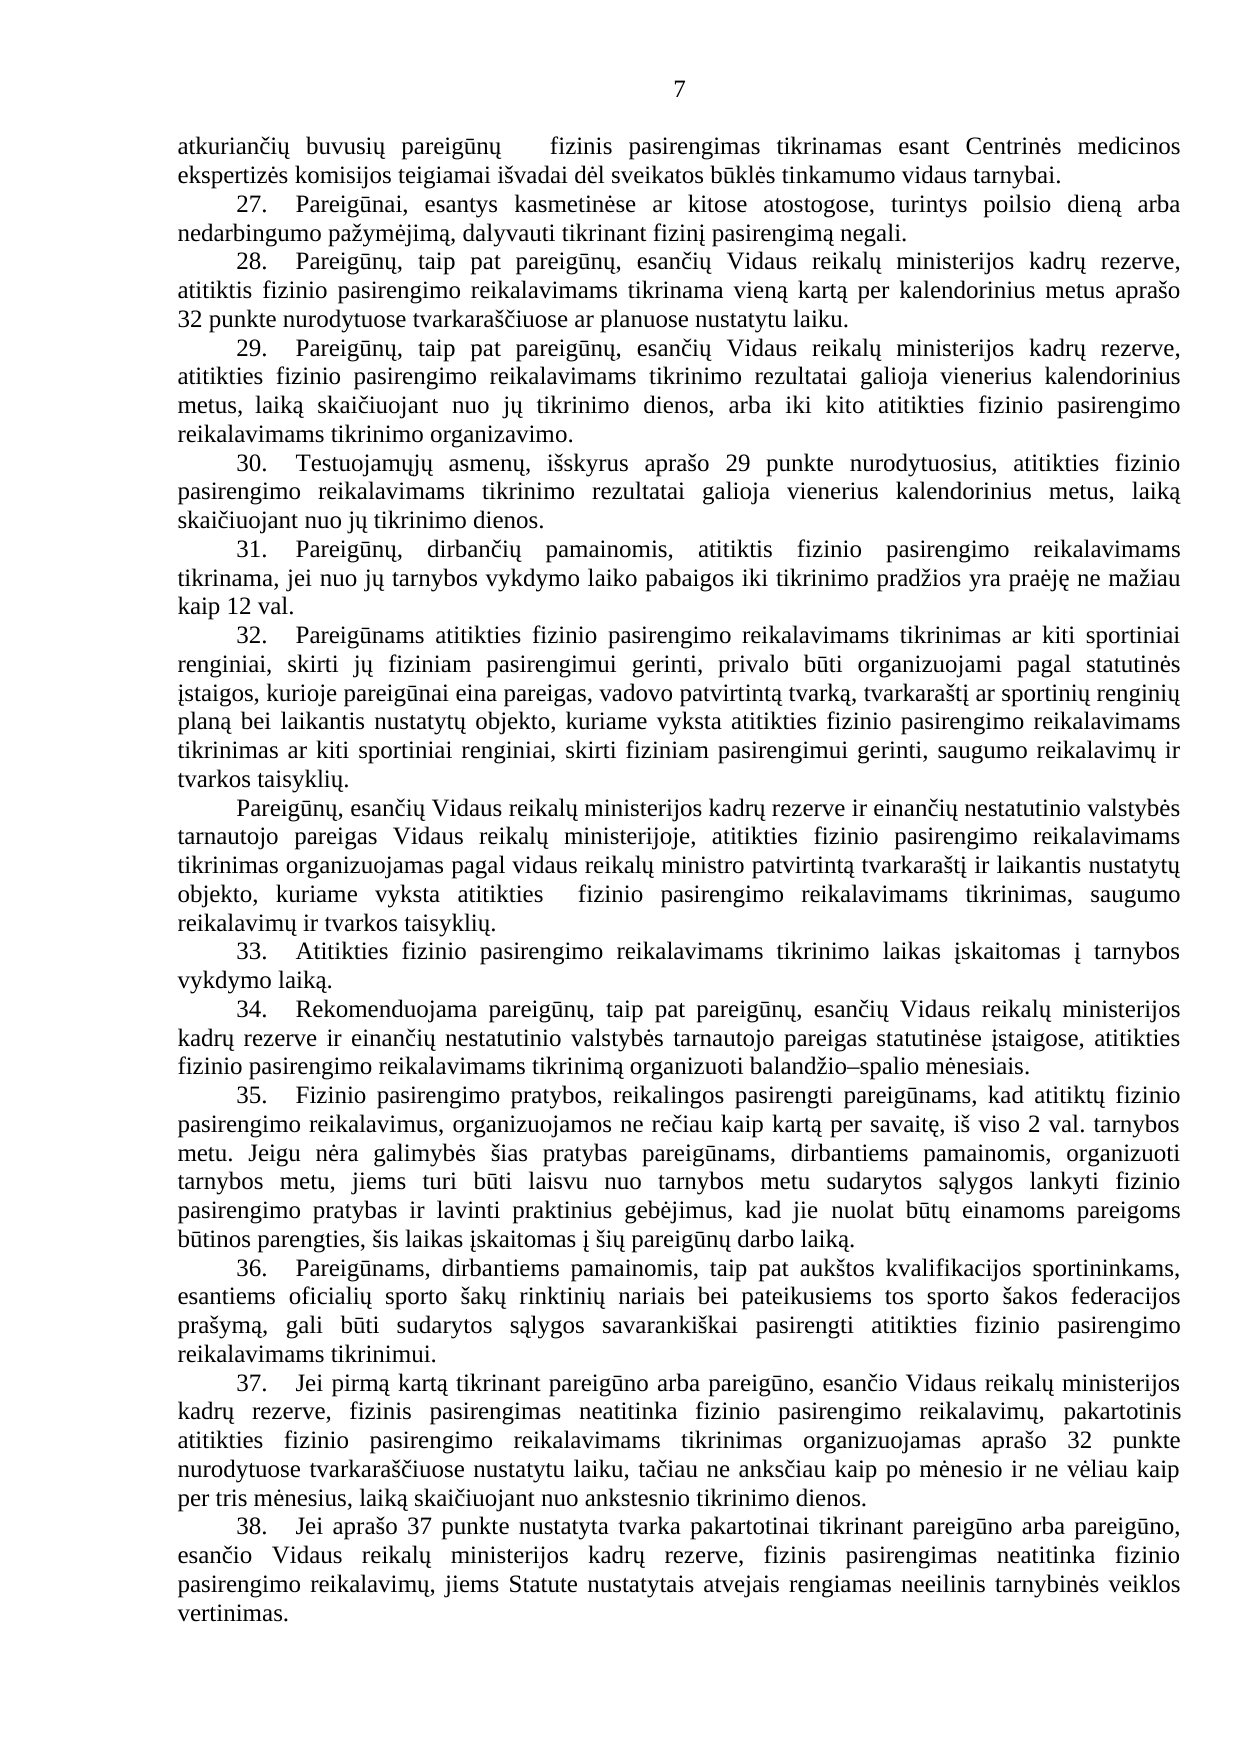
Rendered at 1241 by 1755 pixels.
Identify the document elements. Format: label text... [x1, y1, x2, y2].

text 30. Testuojamųjų asmenų, išskyrus aprašo 29 punkte nurodytuosius, atitikties fizinio pasirengimo reikalavimams tikrinimo rezultatai galioja vienerius kalendorinius metus, laiką skaičiuojant nuo jų tikrinimo dienos. [177, 448, 1181, 534]
text 37. Jei pirmą kartą tikrinant pareigūno arba pareigūno, esančio Vidaus reikalų ministerijos kadrų rezerve, fizinis pasirengimas neatitinka fizinio pasirengimo reikalavimų, pakartotinis atitikties fizinio pasirengimo reikalavimams tikrinimas organizuojamas aprašo 32 punkte nurodytuose tvarkaraščiuose nustatytu laiku, tačiau ne anksčiau kaip po mėnesio ir ne vėliau kaip per tris mėnesius, laiką skaičiuojant nuo ankstesnio tikrinimo dienos. [177, 1368, 1181, 1511]
text 36. Pareigūnams, dirbantiems pamainomis, taip pat aukštos kvalifikacijos sportininkams, esantiems oficialių sporto šakų rinktinių nariais bei pateikusiems tos sporto šakos federacijos prašymą, gali būti sudarytos sąlygos savarankiškai pasirengti atitikties fizinio pasirengimo reikalavimams tikrinimui. [177, 1253, 1181, 1368]
text 38. Jei aprašo 37 punkte nustatyta tvarka pakartotinai tikrinant pareigūno arba pareigūno, esančio Vidaus reikalų ministerijos kadrų rezerve, fizinis pasirengimas neatitinka fizinio pasirengimo reikalavimų, jiems Statute nustatytais atvejais rengiamas neeilinis tarnybinės veiklos vertinimas. [177, 1511, 1181, 1626]
text Pareigūnų, esančių Vidaus reikalų ministerijos kadrų rezerve ir einančių nestatutinio valstybės tarnautojo pareigas Vidaus reikalų ministerijoje, atitikties fizinio pasirengimo reikalavimams tikrinimas organizuojamas pagal vidaus reikalų ministro patvirtintą tvarkaraštį ir laikantis nustatytų objekto, kuriame vyksta atitikties fizinio pasirengimo reikalavimams tikrinimas, saugumo reikalavimų ir tvarkos taisyklių. [177, 793, 1181, 936]
text 31. Pareigūnų, dirbančių pamainomis, atitiktis fizinio pasirengimo reikalavimams tikrinama, jei nuo jų tarnybos vykdymo laiko pabaigos iki tikrinimo pradžios yra praėję ne mažiau kaip 12 val. [177, 534, 1181, 620]
text 32. Pareigūnams atitikties fizinio pasirengimo reikalavimams tikrinimas ar kiti sportiniai renginiai, skirti jų fiziniam pasirengimui gerinti, privalo būti organizuojami pagal statutinės įstaigos, kurioje pareigūnai eina pareigas, vadovo patvirtintą tvarką, tvarkaraštį ar sportinių renginių planą bei laikantis nustatytų objekto, kuriame vyksta atitikties fizinio pasirengimo reikalavimams tikrinimas ar kiti sportiniai renginiai, skirti fiziniam pasirengimui gerinti, saugumo reikalavimų ir tvarkos taisyklių. [177, 620, 1181, 793]
text 33. Atitikties fizinio pasirengimo reikalavimams tikrinimo laikas įskaitomas į tarnybos vykdymo laiką. [177, 936, 1181, 994]
text 34. Rekomenduojama pareigūnų, taip pat pareigūnų, esančių Vidaus reikalų ministerijos kadrų rezerve ir einančių nestatutinio valstybės tarnautojo pareigas statutinėse įstaigose, atitikties fizinio pasirengimo reikalavimams tikrinimą organizuoti balandžio–spalio mėnesiais. [177, 994, 1181, 1080]
text 28. Pareigūnų, taip pat pareigūnų, esančių Vidaus reikalų ministerijos kadrų rezerve, atitiktis fizinio pasirengimo reikalavimams tikrinama vieną kartą per kalendorinius metus aprašo 32 punkte nurodytuose tvarkaraščiuose ar planuose nustatytu laiku. [177, 246, 1181, 333]
text atkuriančių buvusių pareigūnų fizinis pasirengimas tikrinamas esant Centrinės medicinos ekspertizės komisijos teigiamai išvadai dėl sveikatos būklės tinkamumo vidaus tarnybai. [177, 131, 1181, 189]
text 35. Fizinio pasirengimo pratybos, reikalingos pasirengti pareigūnams, kad atitiktų fizinio pasirengimo reikalavimus, organizuojamos ne rečiau kaip kartą per savaitę, iš viso 2 val. tarnybos metu. Jeigu nėra galimybės šias pratybas pareigūnams, dirbantiems pamainomis, organizuoti tarnybos metu, jiems turi būti laisvu nuo tarnybos metu sudarytos sąlygos lankyti fizinio pasirengimo pratybas ir lavinti praktinius gebėjimus, kad jie nuolat būtų einamoms pareigoms būtinos parengties, šis laikas įskaitomas į šių pareigūnų darbo laiką. [177, 1080, 1181, 1253]
text 29. Pareigūnų, taip pat pareigūnų, esančių Vidaus reikalų ministerijos kadrų rezerve, atitikties fizinio pasirengimo reikalavimams tikrinimo rezultatai galioja vienerius kalendorinius metus, laiką skaičiuojant nuo jų tikrinimo dienos, arba iki kito atitikties fizinio pasirengimo reikalavimams tikrinimo organizavimo. [177, 333, 1181, 448]
text 27. Pareigūnai, esantys kasmetinėse ar kitose atostogose, turintys poilsio dieną arba nedarbingumo pažymėjimą, dalyvauti tikrinant fizinį pasirengimą negali. [177, 189, 1181, 246]
